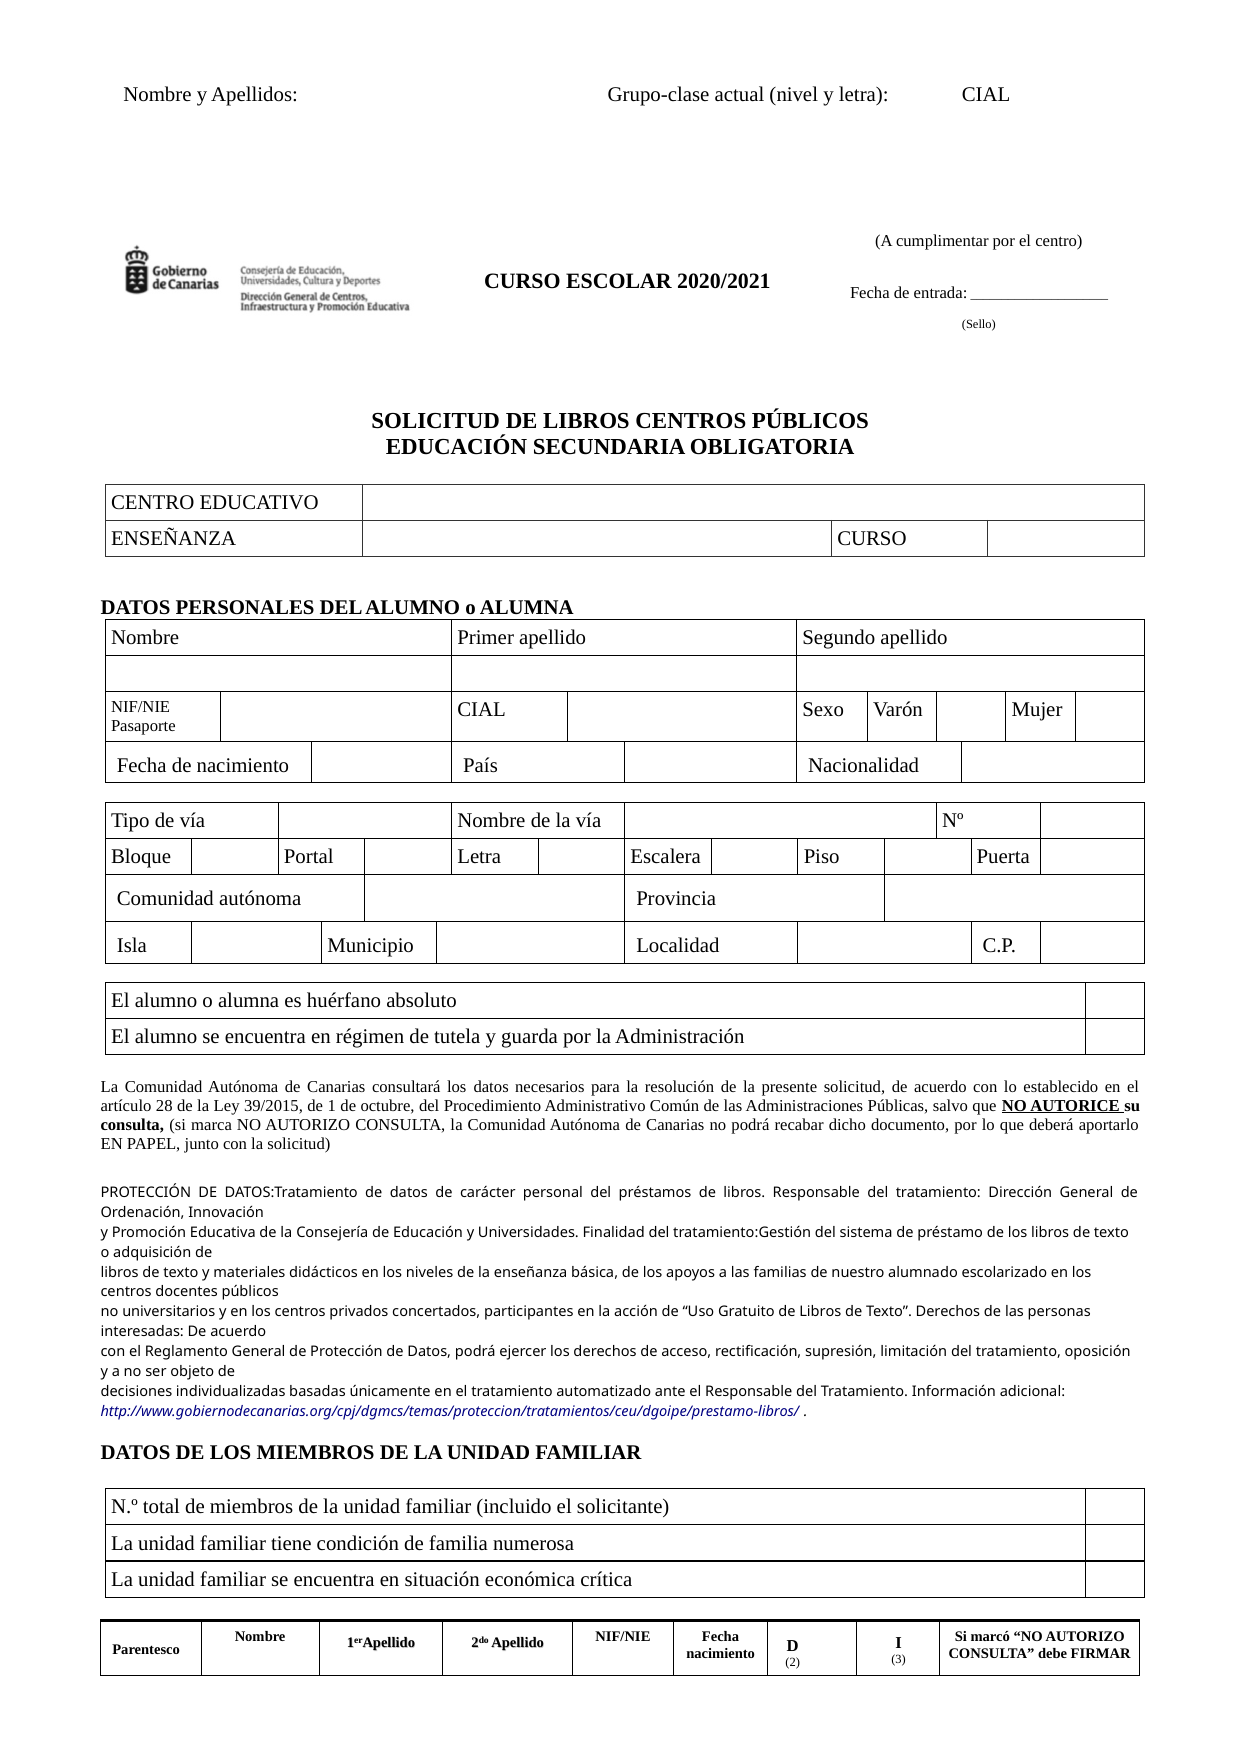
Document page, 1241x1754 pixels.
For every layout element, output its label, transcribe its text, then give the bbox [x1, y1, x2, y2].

table_cell [106, 656, 451, 691]
table_cell C.P. [972, 922, 1040, 962]
table_cell Varón [868, 692, 936, 741]
table_cell Localidad [625, 922, 797, 962]
table_cell NIF/NIE Pasaporte [106, 692, 220, 741]
table_header Si marcó “NO AUTORIZO CONSULTA” debe FIRMAR [940, 1622, 1139, 1675]
table_cell [192, 922, 321, 962]
table_cell [437, 922, 624, 962]
table_header Segundo apellido [797, 620, 1144, 655]
table_cell [712, 839, 797, 874]
table_cell [988, 521, 1144, 556]
table_cell Nacionalidad [797, 742, 961, 782]
table_cell Mujer [1006, 692, 1075, 741]
text La Comunidad Autónoma de Canarias consultará los datos necesarios para la resolución de la presente solicitud, de acuerdo con lo establecido en el artículo 28 de la Ley 39/2015, de 1 de octubre, del Procedimiento Administrativo Común de las Administraciones Públicas, salvo que NO AUTORICE su consulta, (si marca NO AUTORIZO CONSULTA, la Comunidad Autónoma de Canarias no podrá recabar dicho documento, por lo que deberá aportarlo EN PAPEL, junto con la solicitud) [100, 1076, 1140, 1153]
table_header [279, 803, 451, 838]
table_header CENTRO EDUCATIVO [106, 485, 362, 520]
table_cell Letra [452, 839, 538, 874]
table_cell [962, 742, 1144, 782]
text con el Reglamento General de Protección de Datos, podrá ejercer los derechos de acceso, rectificación, supresión, limitación del tratamiento, oposición y a no ser objeto de [100, 1341, 1140, 1381]
table_cell [798, 922, 971, 962]
table_header NIF/NIE [573, 1622, 673, 1675]
table_cell [221, 692, 451, 741]
table_header N.º total de miembros de la unidad familiar (incluido el solicitante) [106, 1489, 1085, 1524]
text y Promoción Educativa de la Consejería de Educación y Universidades. Finalidad del tratamiento:Gestión del sistema de préstamo de los libros de texto o adquisición de [100, 1222, 1140, 1261]
table_header [1086, 1489, 1144, 1524]
table_cell [1041, 839, 1144, 874]
text EDUCACIÓN SECUNDARIA OBLIGATORIA [100, 433, 1140, 459]
picture [123, 234, 429, 328]
table_header [1086, 983, 1144, 1018]
table_header [363, 485, 1144, 520]
table_cell ENSEÑANZA [106, 521, 362, 556]
text PROTECCIÓN DE DATOS:Tratamiento de datos de carácter personal del préstamos de libros. Responsable del tratamiento: Dirección General de Ordenación, Innovación [100, 1182, 1140, 1222]
table_cell Piso [798, 839, 884, 874]
table_cell [192, 839, 278, 874]
table_cell Bloque [106, 839, 191, 874]
table_header Parentesco [101, 1622, 201, 1675]
table_header Primer apellido [452, 620, 796, 655]
table_cell [365, 875, 624, 921]
table_header [100, 208, 452, 381]
table_cell País [452, 742, 624, 782]
table_cell Fecha de nacimiento [106, 742, 311, 782]
table_cell Puerta [972, 839, 1040, 874]
table_cell [365, 839, 451, 874]
table_cell Provincia [625, 875, 884, 921]
table_cell CURSO [832, 521, 987, 556]
table_header Fecha nacimiento [674, 1622, 767, 1675]
table_header 2do Apellido [443, 1622, 572, 1675]
table_cell Sexo [797, 692, 867, 741]
table_cell El alumno se encuentra en régimen de tutela y guarda por la Administración [106, 1019, 1085, 1054]
table_cell [1076, 692, 1144, 741]
table_cell [568, 692, 796, 741]
table_header [625, 803, 936, 838]
table_cell Portal [279, 839, 364, 874]
table_header 1erApellido [320, 1622, 442, 1675]
table_header D (2) [768, 1622, 856, 1675]
text libros de texto y materiales didácticos en los niveles de la enseñanza básica, de los apoyos a las familias de nuestro alumnado escolarizado en los centros docentes públicos [100, 1261, 1140, 1301]
table_cell [625, 742, 796, 782]
table_header La unidad familiar se encuentra en situación económica crítica [106, 1562, 1085, 1597]
table_cell Comunidad autónoma [106, 875, 364, 921]
text DATOS DE LOS MIEMBROS DE LA UNIDAD FAMILIAR [100, 1440, 1140, 1464]
table_header Tipo de vía [106, 803, 278, 838]
table_header [1086, 1562, 1144, 1597]
text DATOS PERSONALES DEL ALUMNO o ALUMNA [100, 594, 1140, 619]
table_header El alumno o alumna es huérfano absoluto [106, 983, 1085, 1018]
table_cell [885, 839, 971, 874]
table_cell [312, 742, 451, 782]
text SOLICITUD DE LIBROS CENTROS PÚBLICOS [100, 407, 1140, 433]
table_cell [937, 692, 1005, 741]
table_cell Isla [106, 922, 191, 962]
table_header La unidad familiar tiene condición de familia numerosa [106, 1525, 1085, 1560]
table_header I (3) [857, 1622, 939, 1675]
table_header Nº [937, 803, 1040, 838]
table_cell [363, 521, 831, 556]
table_cell [452, 656, 796, 691]
table_cell Municipio [322, 922, 436, 962]
text http://www.gobiernodecanarias.org/cpj/dgmcs/temas/proteccion/tratamientos/ceu/dgoipe/prestamo-libros/ . [100, 1401, 1140, 1421]
table_cell [885, 875, 1144, 921]
table_header [1086, 1525, 1144, 1560]
table_header CURSO ESCOLAR 2020/2021 [452, 208, 803, 381]
table_header Nombre [202, 1622, 319, 1675]
table_header (A cumplimentar por el centro) Fecha de entrada: ______________________ (Sello) [803, 208, 1154, 381]
table_header Nombre de la vía [452, 803, 624, 838]
table_header Nombre [106, 620, 451, 655]
table_cell [797, 656, 1144, 691]
table_cell [1041, 922, 1144, 962]
table_cell [539, 839, 624, 874]
text no universitarios y en los centros privados concertados, participantes en la acción de “Uso Gratuito de Libros de Texto”. Derechos de las personas interesadas: De acuerdo [100, 1301, 1140, 1341]
text decisiones individualizadas basadas únicamente en el tratamiento automatizado ante el Responsable del Tratamiento. Información adicional: [100, 1381, 1140, 1401]
table_cell [1086, 1019, 1144, 1054]
table_header [1041, 803, 1144, 838]
table_cell CIAL [452, 692, 567, 741]
table_cell Escalera [625, 839, 711, 874]
